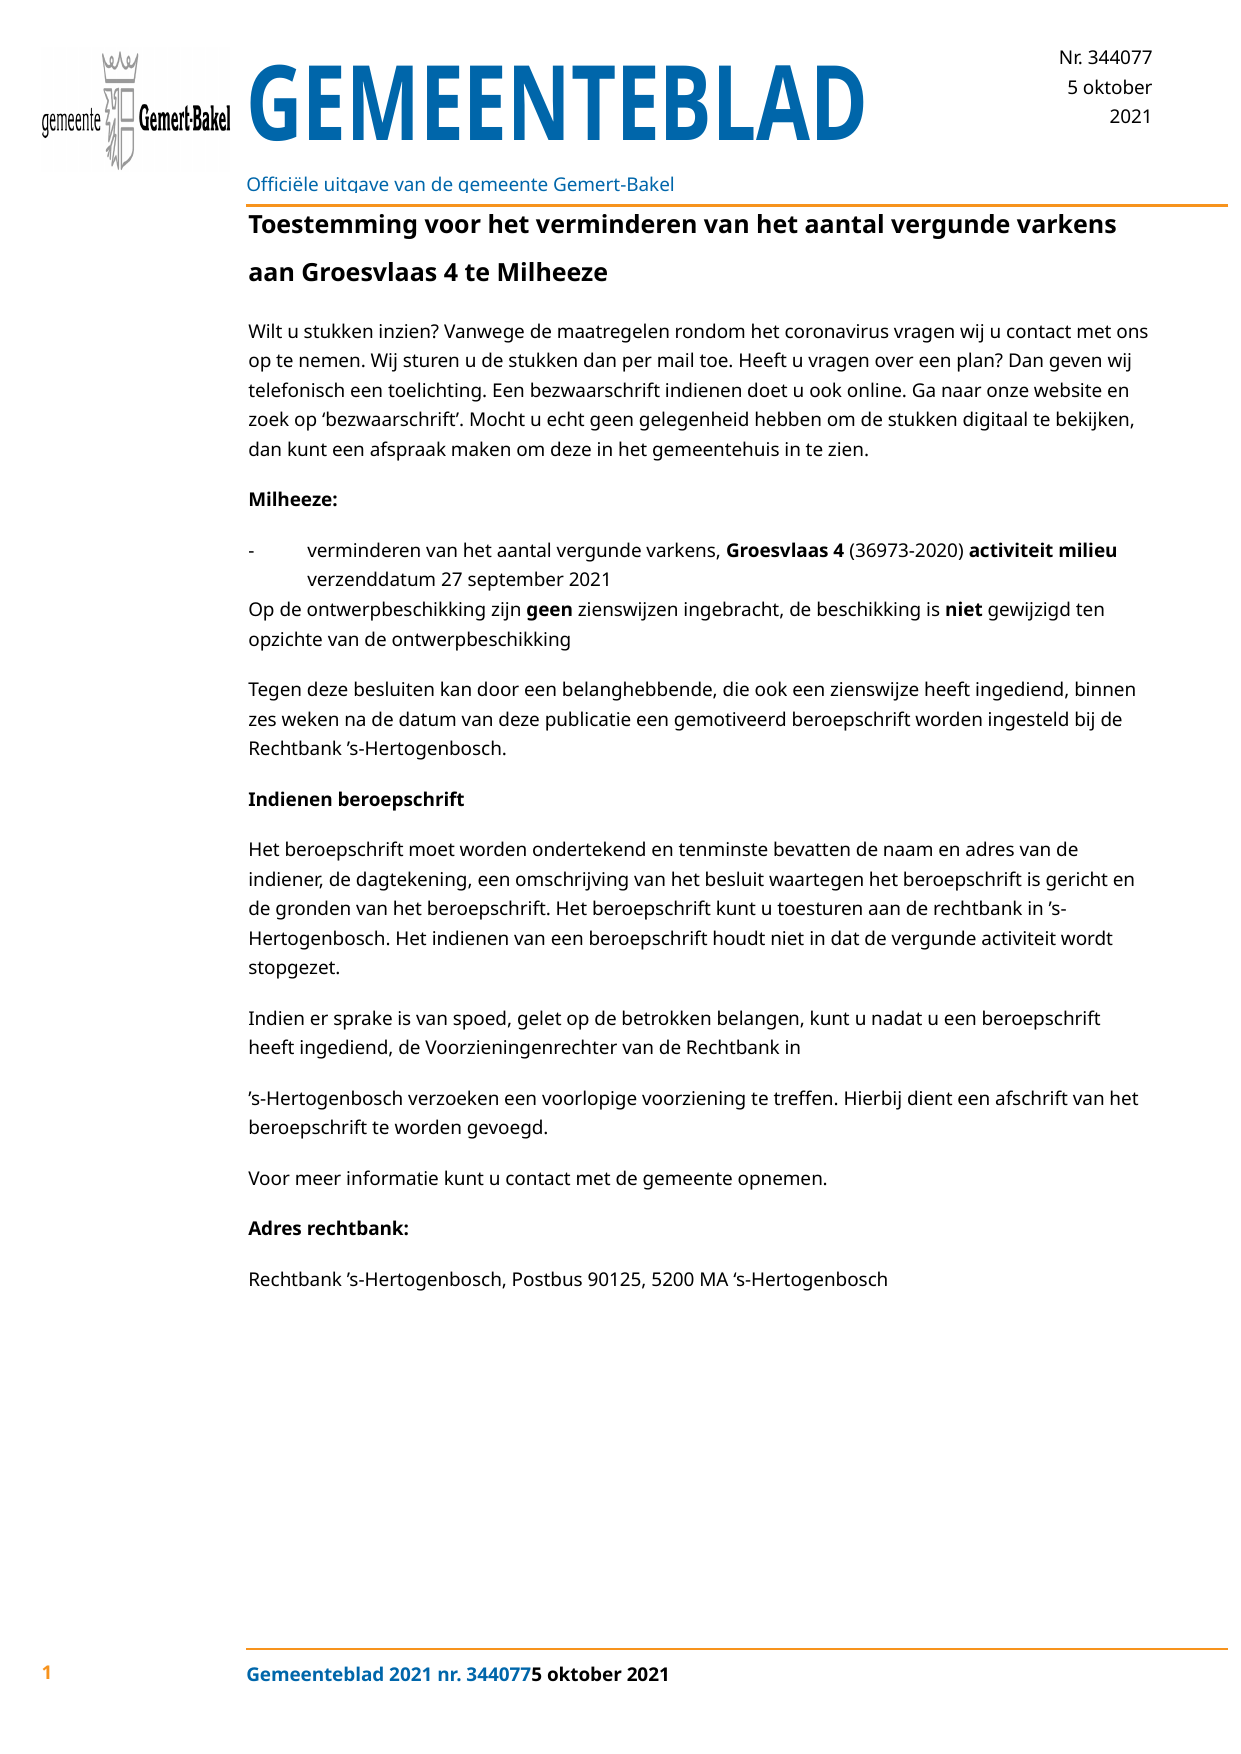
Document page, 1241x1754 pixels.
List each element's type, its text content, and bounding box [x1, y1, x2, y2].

text Wilt u stukken inzien? Vanwege de maatregelen rondom het coronavirus vragen wij u contact met ons op te nemen. Wij sturen u de stukken dan per mail toe. Heeft u vragen over een plan? Dan geven wij telefonisch een toelichting. Een bezwaarschrift indienen doet u ook online. Ga naar onze website en zoek op ‘bezwaarschrift’. Mocht u echt geen gelegenheid hebben om de stukken digitaal te bekijken, dan kunt een afspraak maken om deze in het gemeentehuis in te zien. [248, 318, 1152, 462]
text Indien er sprake is van spoed, gelet op de betrokken belangen, kunt u nadat u een beroepschrift heeft ingediend, de Voorzieningenrechter van de Rechtbank in [248, 1005, 1152, 1060]
text Adres rechtbank: [248, 1215, 1152, 1241]
text ’s-Hertogenbosch verzoeken een voorlopige voorziening te treffen. Hierbij dient een afschrift van het beroepschrift te worden gevoegd. [248, 1085, 1152, 1140]
text Milheeze: [248, 487, 1152, 512]
text Op de ontwerpbeschikking zijn geen zienswijzen ingebracht, de beschikking is niet gewijzigd ten opzichte van de ontwerpbeschikking [248, 596, 1152, 652]
picture [41, 47, 231, 172]
text Het beroepschrift moet worden ondertekend en tenminste bevatten de naam en adres van de indiener, de dagtekening, een omschrijving van het besluit waartegen het beroepschrift is gericht en de gronden van het beroepschrift. Het beroepschrift kunt u toesturen aan de rechtbank in ’s-Hertogenbosch. Het indienen van een beroepschrift houdt niet in dat de vergunde activiteit wordt stopgezet. [248, 836, 1152, 980]
text Tegen deze besluiten kan door een belanghebbende, die ook een zienswijze heeft ingediend, binnen zes weken na de datum van deze publicatie een gemotiveerd beroepschrift worden ingesteld bij de Rechtbank ’s-Hertogenbosch. [248, 676, 1152, 761]
text Rechtbank ’s-Hertogenbosch, Postbus 90125, 5200 MA ‘s-Hertogenbosch [248, 1266, 1152, 1292]
text Voor meer informatie kunt u contact met de gemeente opnemen. [248, 1165, 1152, 1191]
text Indienen beroepschrift [248, 786, 1152, 812]
list verminderen van het aantal vergunde varkens, Groesvlaas 4 (36973-2020) activiteit milieu verzenddatum 27 september 2021 [248, 537, 1152, 592]
text Toestemming voor het verminderen van het aantal vergunde varkens aan Groesvlaas 4 te Milheeze [248, 207, 1152, 288]
